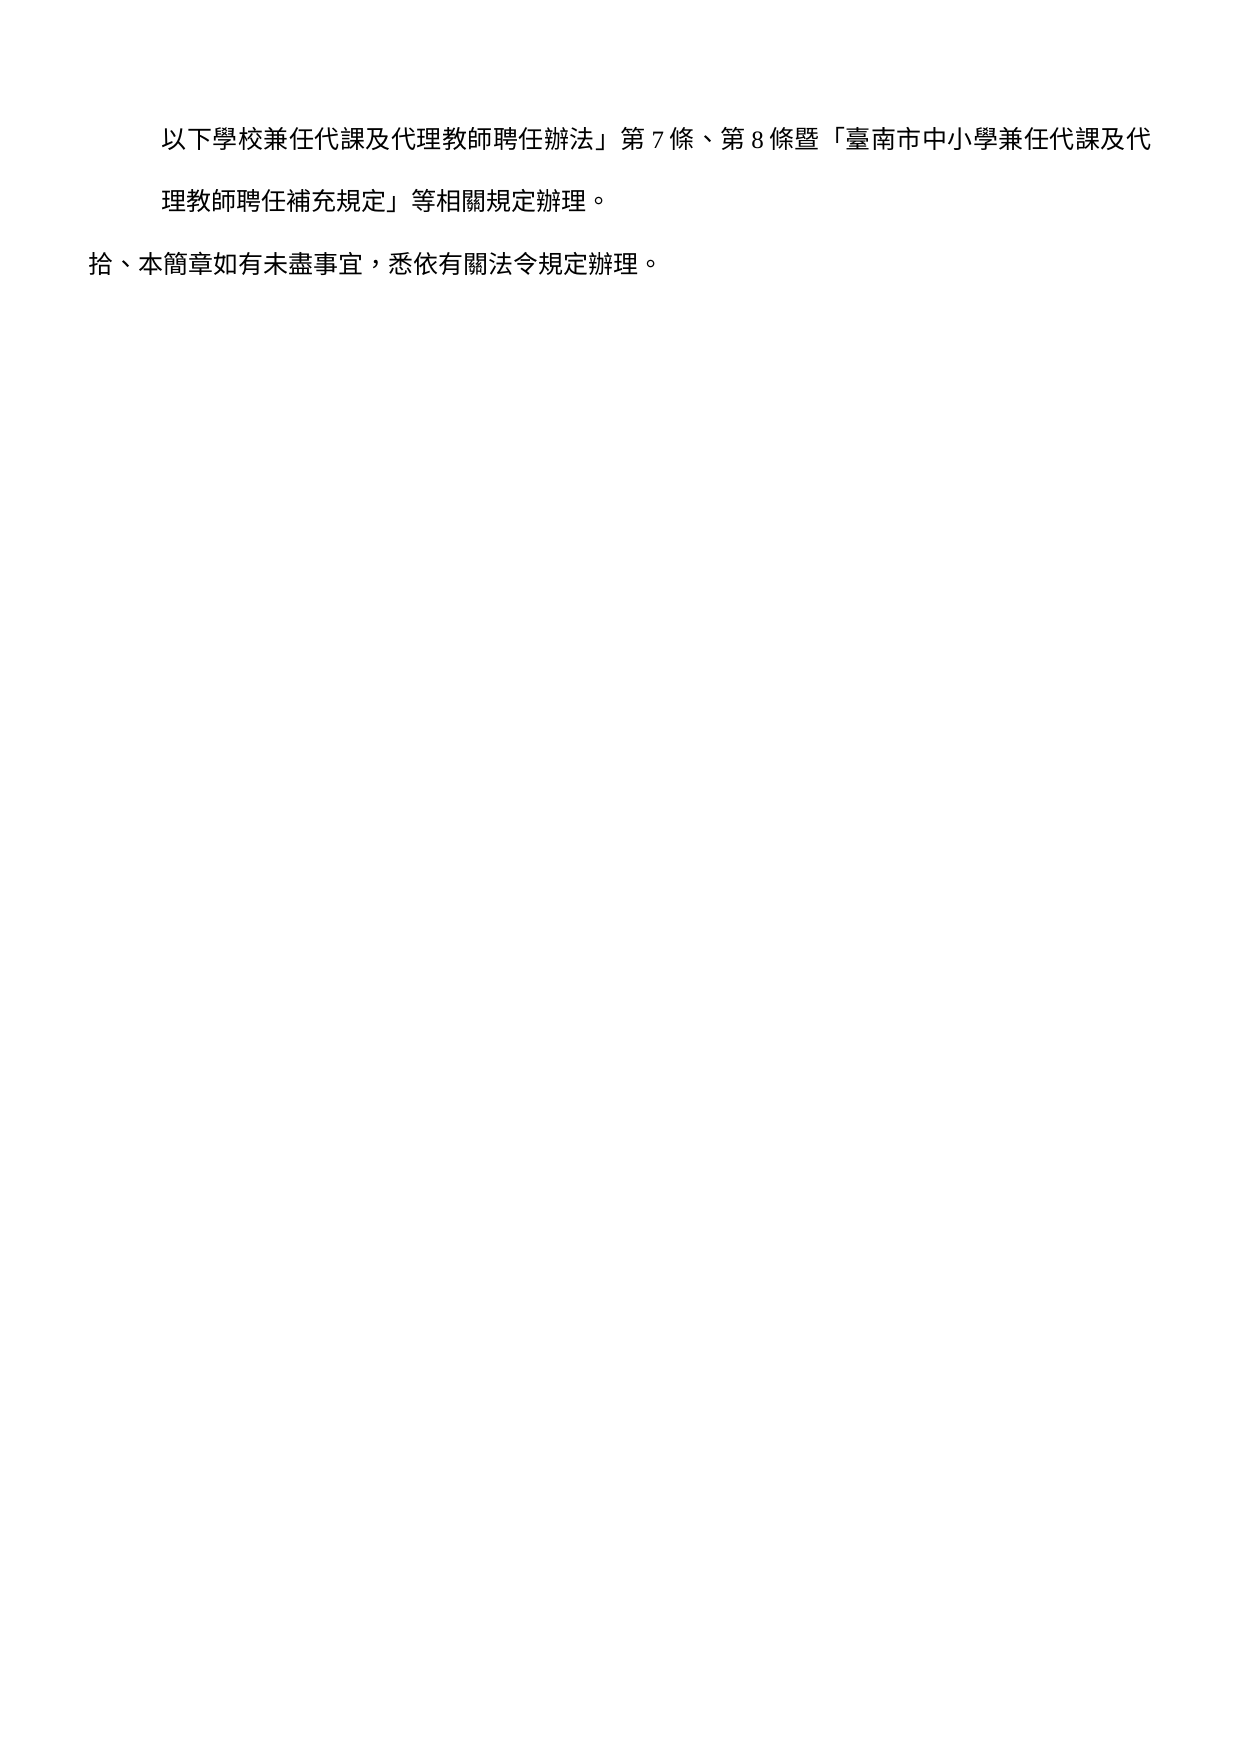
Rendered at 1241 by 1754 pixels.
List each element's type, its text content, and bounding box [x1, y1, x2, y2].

text 拾、本簡章如有未盡事宜，悉依有關法令規定辦理。 [89, 221, 1152, 283]
text 以下學校兼任代課及代理教師聘任辦法」第7條、第8條暨「臺南市中小學兼任代課及代理教師聘任補充規定」等相關規定辦理。 [109, 96, 1152, 221]
